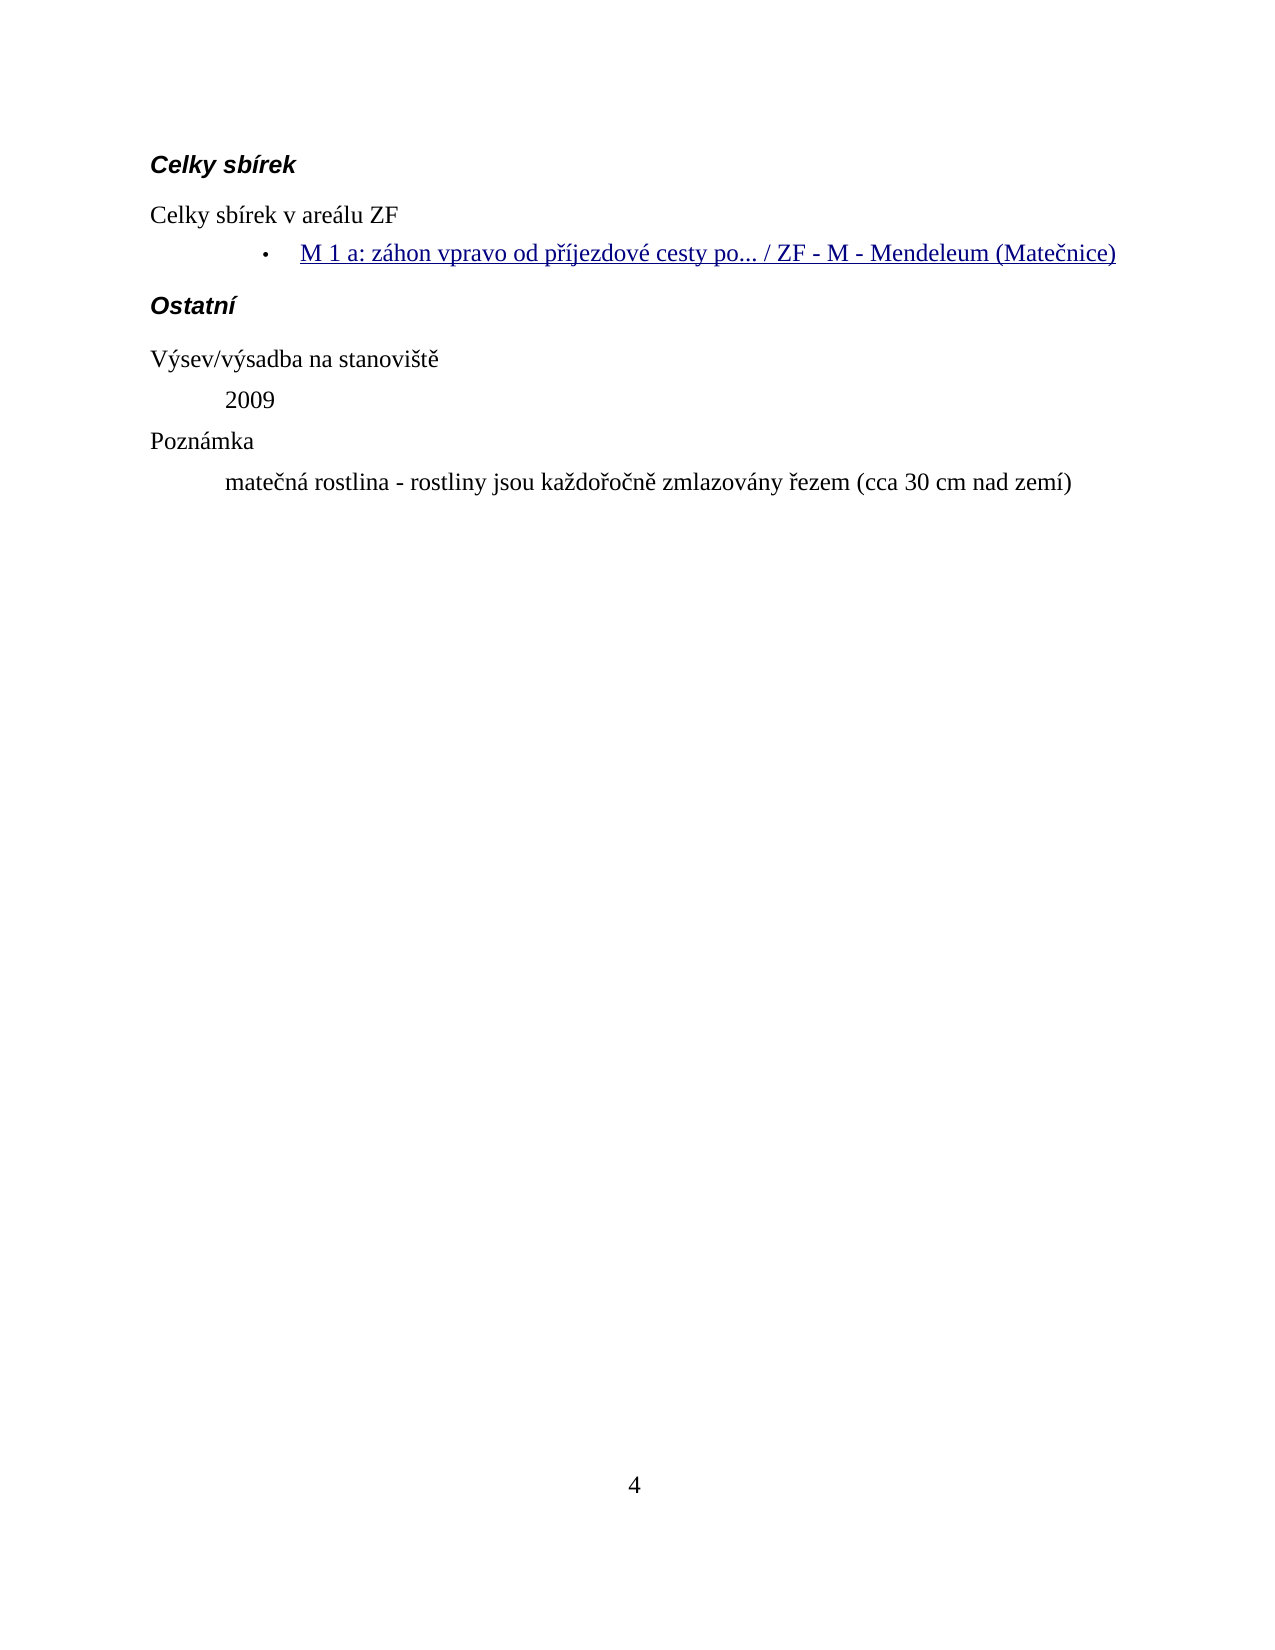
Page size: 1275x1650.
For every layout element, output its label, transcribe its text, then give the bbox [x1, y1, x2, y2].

text matečná rostlina - rostliny jsou každořočně zmlazovány řezem (cca 30 cm nad zemí) [225, 467, 1125, 495]
subtitle Celky sbírek [150, 150, 1125, 178]
text Celky sbírek v areálu ZF [150, 200, 1125, 229]
list M 1 a: záhon vpravo od příjezdové cesty po... / ZF - M - Mendeleum (Matečnice) [262, 238, 1125, 266]
subtitle Ostatní [150, 291, 1125, 320]
text 2009 [225, 385, 1125, 414]
text Poznámka [150, 426, 1125, 455]
text Výsev/výsadba na stanoviště [150, 344, 1125, 373]
